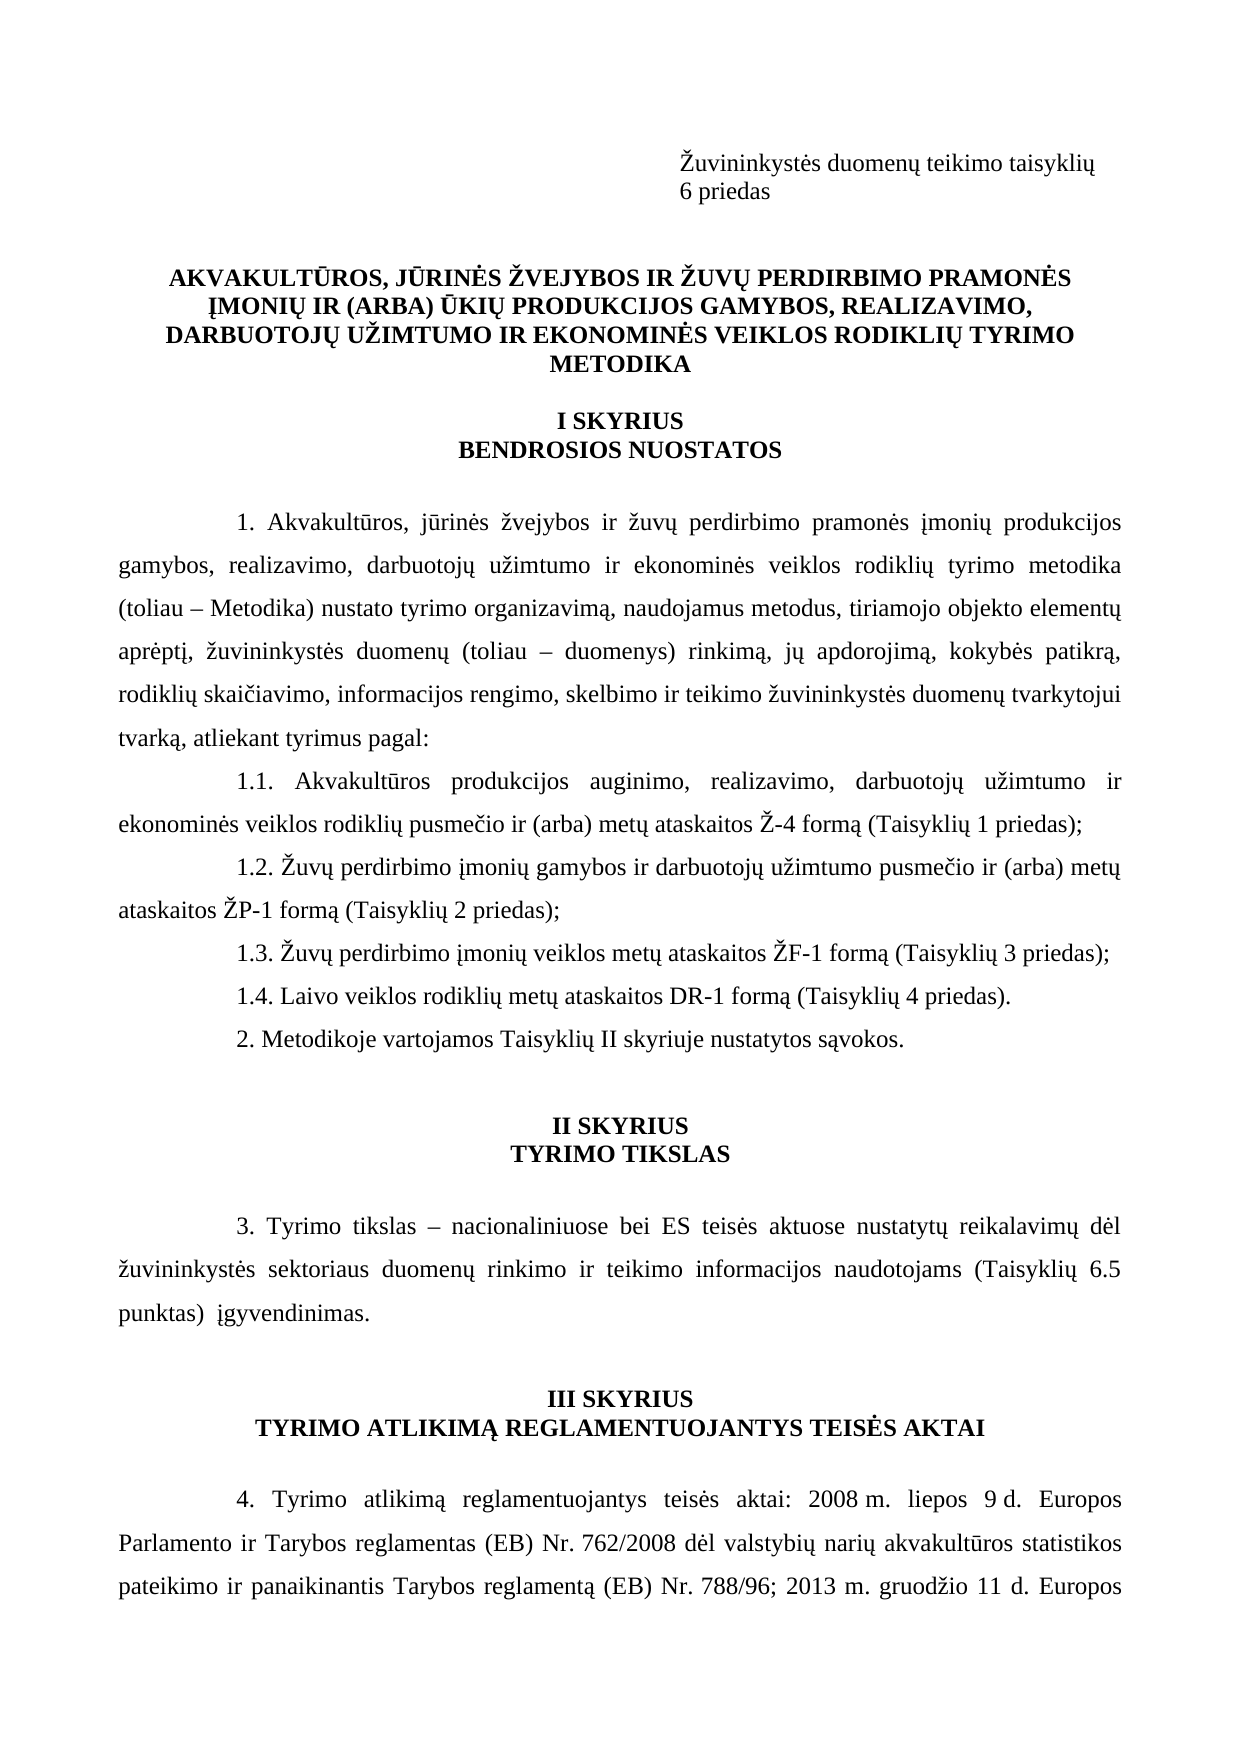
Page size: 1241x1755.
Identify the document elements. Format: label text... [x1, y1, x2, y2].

subtitle III SKYRIUS [118, 1384, 1122, 1413]
text Žuvininkystės duomenų teikimo taisyklių [118, 148, 1122, 176]
text 6 priedas [118, 176, 1122, 205]
text II SKYRIUS [118, 1111, 1122, 1139]
text 1.3. Žuvų perdirbimo įmonių veiklos metų ataskaitos ŽF-1 formą (Taisyklių 3 priedas); [118, 938, 1122, 967]
text akvakultūros, JŪRINĖS ŽVEJYBOS IR ŽUVŲ PERDIRBIMO PRAMONĖS ĮMONIŲ IR (ARBA) ŪKIŲ PRODUKCIJOS GAMYBOS, REALIZAVIMO, darbuotojų užimtumo ir EKONOMINĖS veiklos rodiklių tyrimo metodika [118, 263, 1122, 378]
text 1.2. Žuvų perdirbimo įmonių gamybos ir darbuotojų užimtumo pusmečio ir (arba) metų ataskaitos ŽP-1 formą (Taisyklių 2 priedas); [118, 852, 1122, 924]
subtitle TYRIMO ATLIKIMĄ REGLAMENTUOJANTYS TEISĖS AKTAI [118, 1413, 1122, 1441]
subtitle BENDROSIOS NUOSTATOS [118, 435, 1122, 464]
text 1.4. Laivo veiklos rodiklių metų ataskaitos DR-1 formą (Taisyklių 4 priedas). [118, 981, 1122, 1010]
text TYRIMO TIKSLAS [118, 1139, 1122, 1168]
text 4. Tyrimo atlikimą reglamentuojantys teisės aktai: 2008 m. liepos 9 d. Europos Parlamento ir Tarybos reglamentas (EB) Nr. 762/2008 dėl valstybių narių akvakultūros statistikos pateikimo ir panaikinantis Tarybos reglamentą (EB) Nr. 788/96; 2013 m. gruodžio 11 d. Europos [118, 1484, 1122, 1599]
subtitle I SKYRIUS [118, 406, 1122, 435]
text 3. Tyrimo tikslas – nacionaliniuose bei ES teisės aktuose nustatytų reikalavimų dėl žuvininkystės sektoriaus duomenų rinkimo ir teikimo informacijos naudotojams (Taisyklių 6.5 punktas) įgyvendinimas. [118, 1211, 1122, 1326]
text 1.1. Akvakultūros produkcijos auginimo, realizavimo, darbuotojų užimtumo ir ekonominės veiklos rodiklių pusmečio ir (arba) metų ataskaitos Ž-4 formą (Taisyklių 1 priedas); [118, 766, 1122, 838]
text 1. Akvakultūros, jūrinės žvejybos ir žuvų perdirbimo pramonės įmonių produkcijos gamybos, realizavimo, darbuotojų užimtumo ir ekonominės veiklos rodiklių tyrimo metodika (toliau – Metodika) nustato tyrimo organizavimą, naudojamus metodus, tiriamojo objekto elementų aprėptį, žuvininkystės duomenų (toliau – duomenys) rinkimą, jų apdorojimą, kokybės patikrą, rodiklių skaičiavimo, informacijos rengimo, skelbimo ir teikimo žuvininkystės duomenų tvarkytojui tvarką, atliekant tyrimus pagal: [118, 507, 1122, 751]
text 2. Metodikoje vartojamos Taisyklių II skyriuje nustatytos sąvokos. [118, 1024, 1122, 1053]
